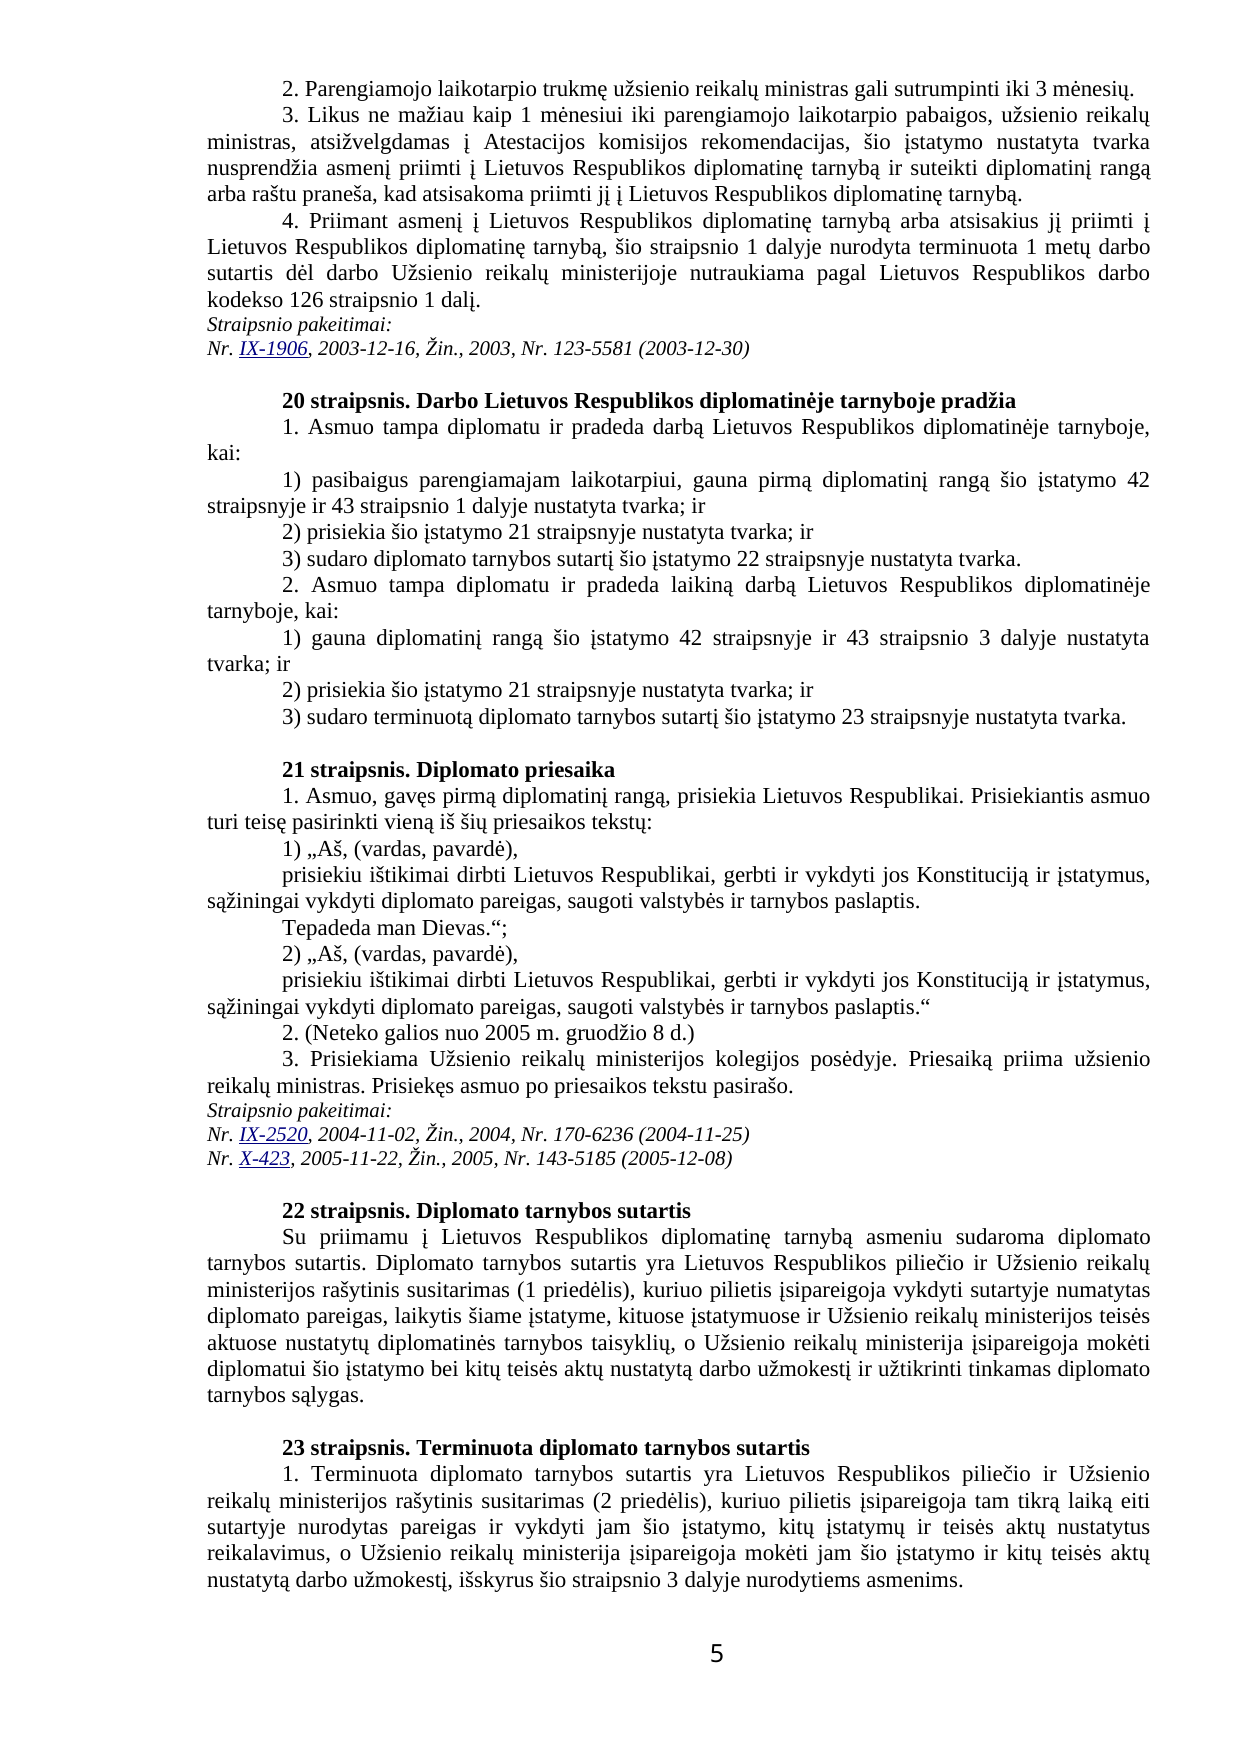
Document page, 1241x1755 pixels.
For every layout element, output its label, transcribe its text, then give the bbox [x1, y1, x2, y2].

text 2. Parengiamojo laikotarpio trukmę užsienio reikalų ministras gali sutrumpinti iki 3 mėnesių. [207, 75, 1152, 101]
text 1. Terminuota diplomato tarnybos sutartis yra Lietuvos Respublikos piliečio ir Užsienio reikalų ministerijos rašytinis susitarimas (2 priedėlis), kuriuo pilietis įsipareigoja tam tikrą laiką eiti sutartyje nurodytas pareigas ir vykdyti jam šio įstatymo, kitų įstatymų ir teisės aktų nustatytus reikalavimus, o Užsienio reikalų ministerija įsipareigoja mokėti jam šio įstatymo ir kitų teisės aktų nustatytą darbo užmokestį, išskyrus šio straipsnio 3 dalyje nurodytiems asmenims. [207, 1460, 1152, 1592]
text 3) sudaro terminuotą diplomato tarnybos sutartį šio įstatymo 23 straipsnyje nustatyta tvarka. [207, 703, 1152, 729]
text 1) pasibaigus parengiamajam laikotarpiui, gauna pirmą diplomatinį rangą šio įstatymo 42 straipsnyje ir 43 straipsnio 1 dalyje nustatyta tvarka; ir [207, 466, 1152, 518]
text Straipsnio pakeitimai: [207, 1098, 1152, 1122]
text 2. (Neteko galios nuo 2005 m. gruodžio 8 d.) [207, 1019, 1152, 1046]
text Nr. IX-2520, 2004-11-02, Žin., 2004, Nr. 170-6236 (2004-11-25) [207, 1122, 1152, 1146]
text Tepadeda man Dievas.“; [207, 914, 1152, 940]
text 1) gauna diplomatinį rangą šio įstatymo 42 straipsnyje ir 43 straipsnio 3 dalyje nustatyta tvarka; ir [207, 624, 1152, 677]
text 2) prisiekia šio įstatymo 21 straipsnyje nustatyta tvarka; ir [207, 677, 1152, 703]
text 20 straipsnis. Darbo Lietuvos Respublikos diplomatinėje tarnyboje pradžia [207, 387, 1152, 413]
text Nr. X-423, 2005-11-22, Žin., 2005, Nr. 143-5185 (2005-12-08) [207, 1146, 1152, 1170]
text 2) „Aš, (vardas, pavardė), [207, 940, 1152, 966]
text 23 straipsnis. Terminuota diplomato tarnybos sutartis [207, 1434, 1152, 1460]
text Straipsnio pakeitimai: [207, 312, 1152, 336]
text 1. Asmuo, gavęs pirmą diplomatinį rangą, prisiekia Lietuvos Respublikai. Prisiekiantis asmuo turi teisę pasirinkti vieną iš šių priesaikos tekstų: [207, 782, 1152, 835]
text 1. Asmuo tampa diplomatu ir pradeda darbą Lietuvos Respublikos diplomatinėje tarnyboje, kai: [207, 413, 1152, 466]
text 2) prisiekia šio įstatymo 21 straipsnyje nustatyta tvarka; ir [207, 518, 1152, 545]
text prisiekiu ištikimai dirbti Lietuvos Respublikai, gerbti ir vykdyti jos Konstituciją ir įstatymus, sąžiningai vykdyti diplomato pareigas, saugoti valstybės ir tarnybos paslaptis.“ [207, 966, 1152, 1019]
text 1) „Aš, (vardas, pavardė), [207, 835, 1152, 861]
text 4. Priimant asmenį į Lietuvos Respublikos diplomatinę tarnybą arba atsisakius jį priimti į Lietuvos Respublikos diplomatinę tarnybą, šio straipsnio 1 dalyje nurodyta terminuota 1 metų darbo sutartis dėl darbo Užsienio reikalų ministerijoje nutraukiama pagal Lietuvos Respublikos darbo kodekso 126 straipsnio 1 dalį. [207, 207, 1152, 312]
text 3) sudaro diplomato tarnybos sutartį šio įstatymo 22 straipsnyje nustatyta tvarka. [207, 545, 1152, 571]
text 3. Likus ne mažiau kaip 1 mėnesiui iki parengiamojo laikotarpio pabaigos, užsienio reikalų ministras, atsižvelgdamas į Atestacijos komisijos rekomendacijas, šio įstatymo nustatyta tvarka nusprendžia asmenį priimti į Lietuvos Respublikos diplomatinę tarnybą ir suteikti diplomatinį rangą arba raštu praneša, kad atsisakoma priimti jį į Lietuvos Respublikos diplomatinę tarnybą. [207, 101, 1152, 207]
text 3. Prisiekiama Užsienio reikalų ministerijos kolegijos posėdyje. Priesaiką priima užsienio reikalų ministras. Prisiekęs asmuo po priesaikos tekstu pasirašo. [207, 1046, 1152, 1098]
text 22 straipsnis. Diplomato tarnybos sutartis [207, 1197, 1152, 1223]
text 2. Asmuo tampa diplomatu ir pradeda laikiną darbą Lietuvos Respublikos diplomatinėje tarnyboje, kai: [207, 571, 1152, 624]
text prisiekiu ištikimai dirbti Lietuvos Respublikai, gerbti ir vykdyti jos Konstituciją ir įstatymus, sąžiningai vykdyti diplomato pareigas, saugoti valstybės ir tarnybos paslaptis. [207, 861, 1152, 914]
text Nr. IX-1906, 2003-12-16, Žin., 2003, Nr. 123-5581 (2003-12-30) [207, 336, 1152, 360]
text Su priimamu į Lietuvos Respublikos diplomatinę tarnybą asmeniu sudaroma diplomato tarnybos sutartis. Diplomato tarnybos sutartis yra Lietuvos Respublikos piliečio ir Užsienio reikalų ministerijos rašytinis susitarimas (1 priedėlis), kuriuo pilietis įsipareigoja vykdyti sutartyje numatytas diplomato pareigas, laikytis šiame įstatyme, kituose įstatymuose ir Užsienio reikalų ministerijos teisės aktuose nustatytų diplomatinės tarnybos taisyklių, o Užsienio reikalų ministerija įsipareigoja mokėti diplomatui šio įstatymo bei kitų teisės aktų nustatytą darbo užmokestį ir užtikrinti tinkamas diplomato tarnybos sąlygas. [207, 1223, 1152, 1408]
text 21 straipsnis. Diplomato priesaika [207, 756, 1152, 782]
